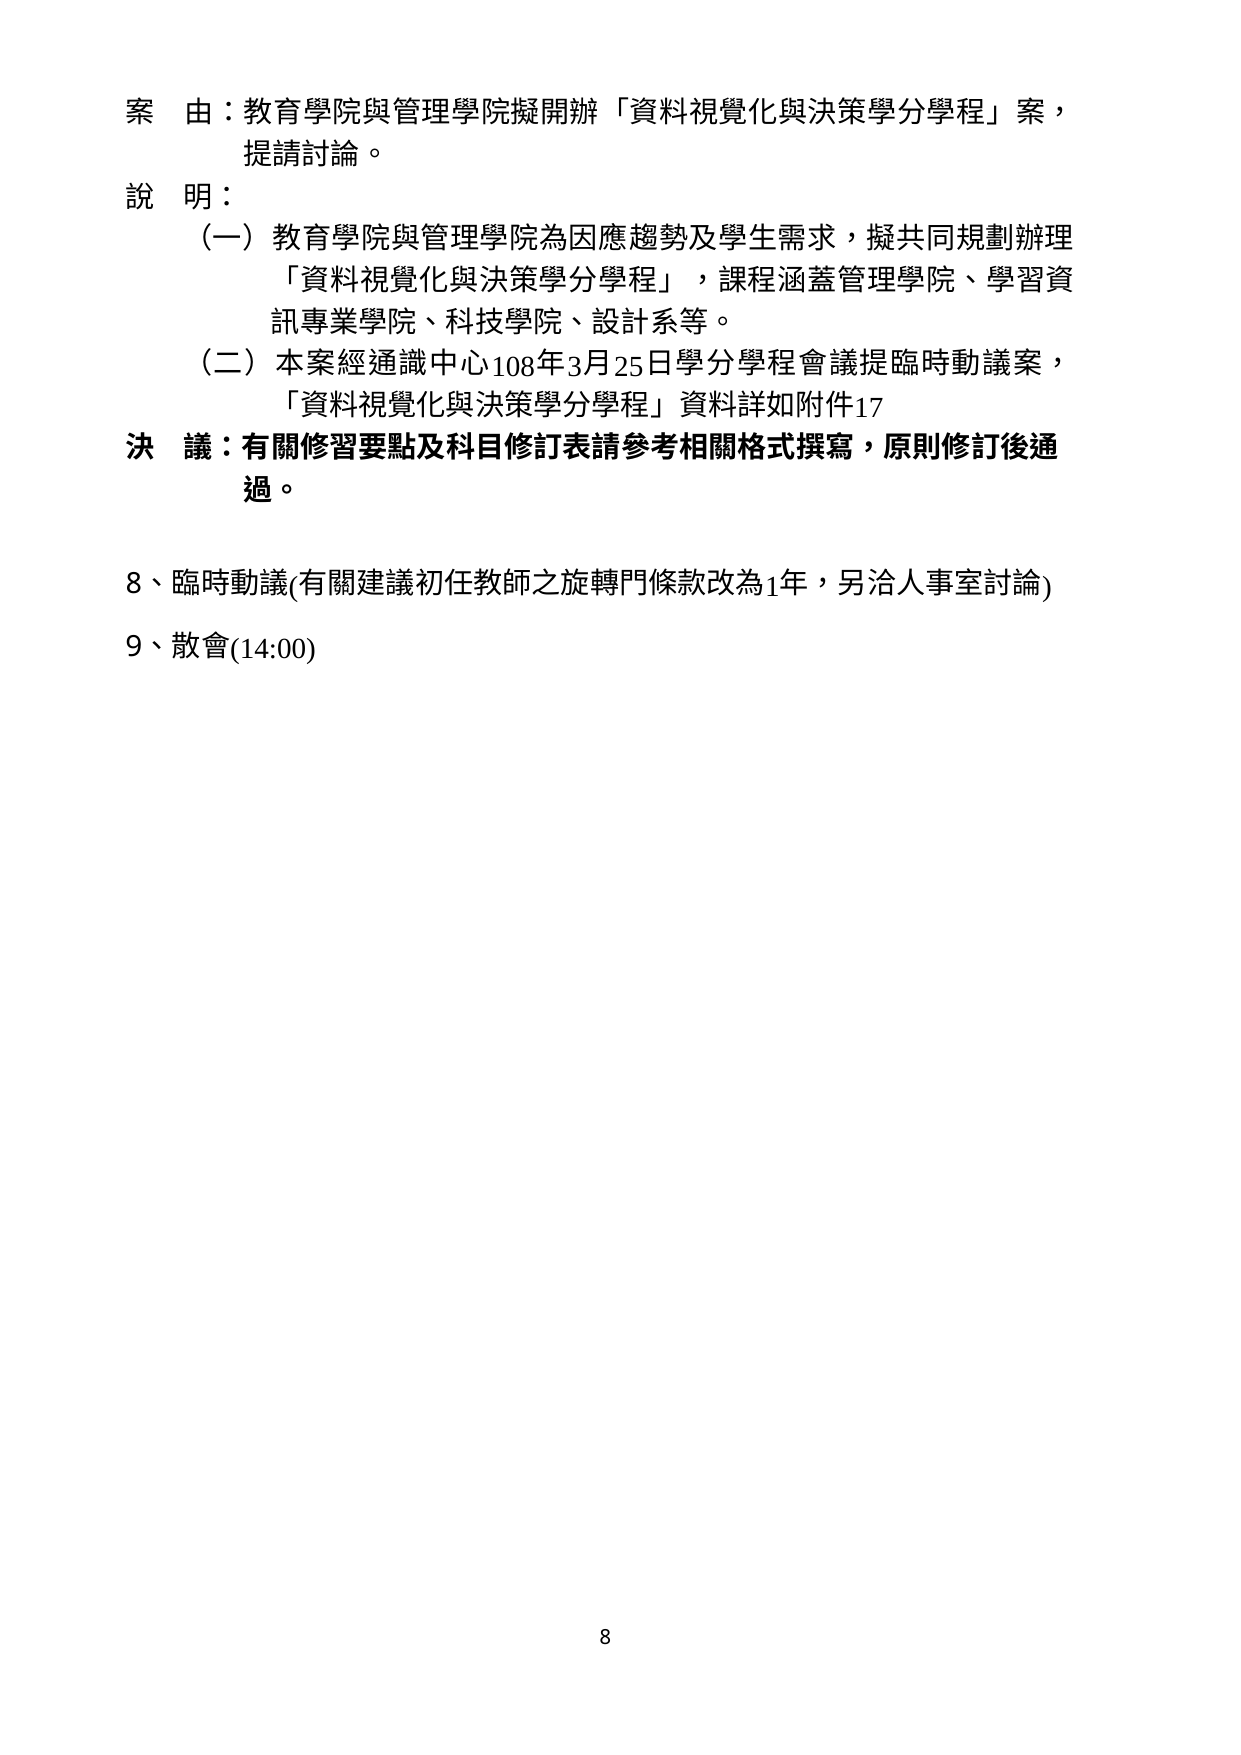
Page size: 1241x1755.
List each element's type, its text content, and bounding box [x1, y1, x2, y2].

text 案 由：教育學院與管理學院擬開辦「資料視覺化與決策學分學程」案，提請討論。 [125, 89, 1075, 173]
text （二）本案經通識中心108年3月25日學分學程會議提臨時動議案，「資料視覺化與決策學分學程」資料詳如附件17 [183, 341, 1075, 424]
text （一）教育學院與管理學院為因應趨勢及學生需求，擬共同規劃辦理「資料視覺化與決策學分學程」，課程涵蓋管理學院、學習資訊專業學院、科技學院、設計系等。 [183, 216, 1075, 341]
list 臨時動議(有關建議初任教師之旋轉門條款改為1年，另洽人事室討論) [125, 552, 1075, 602]
text 決 議：有關修習要點及科目修訂表請參考相關格式撰寫，原則修訂後通過。 [125, 424, 1075, 508]
text 說 明： [125, 173, 1075, 216]
list 散會(14:00) [125, 615, 1075, 665]
